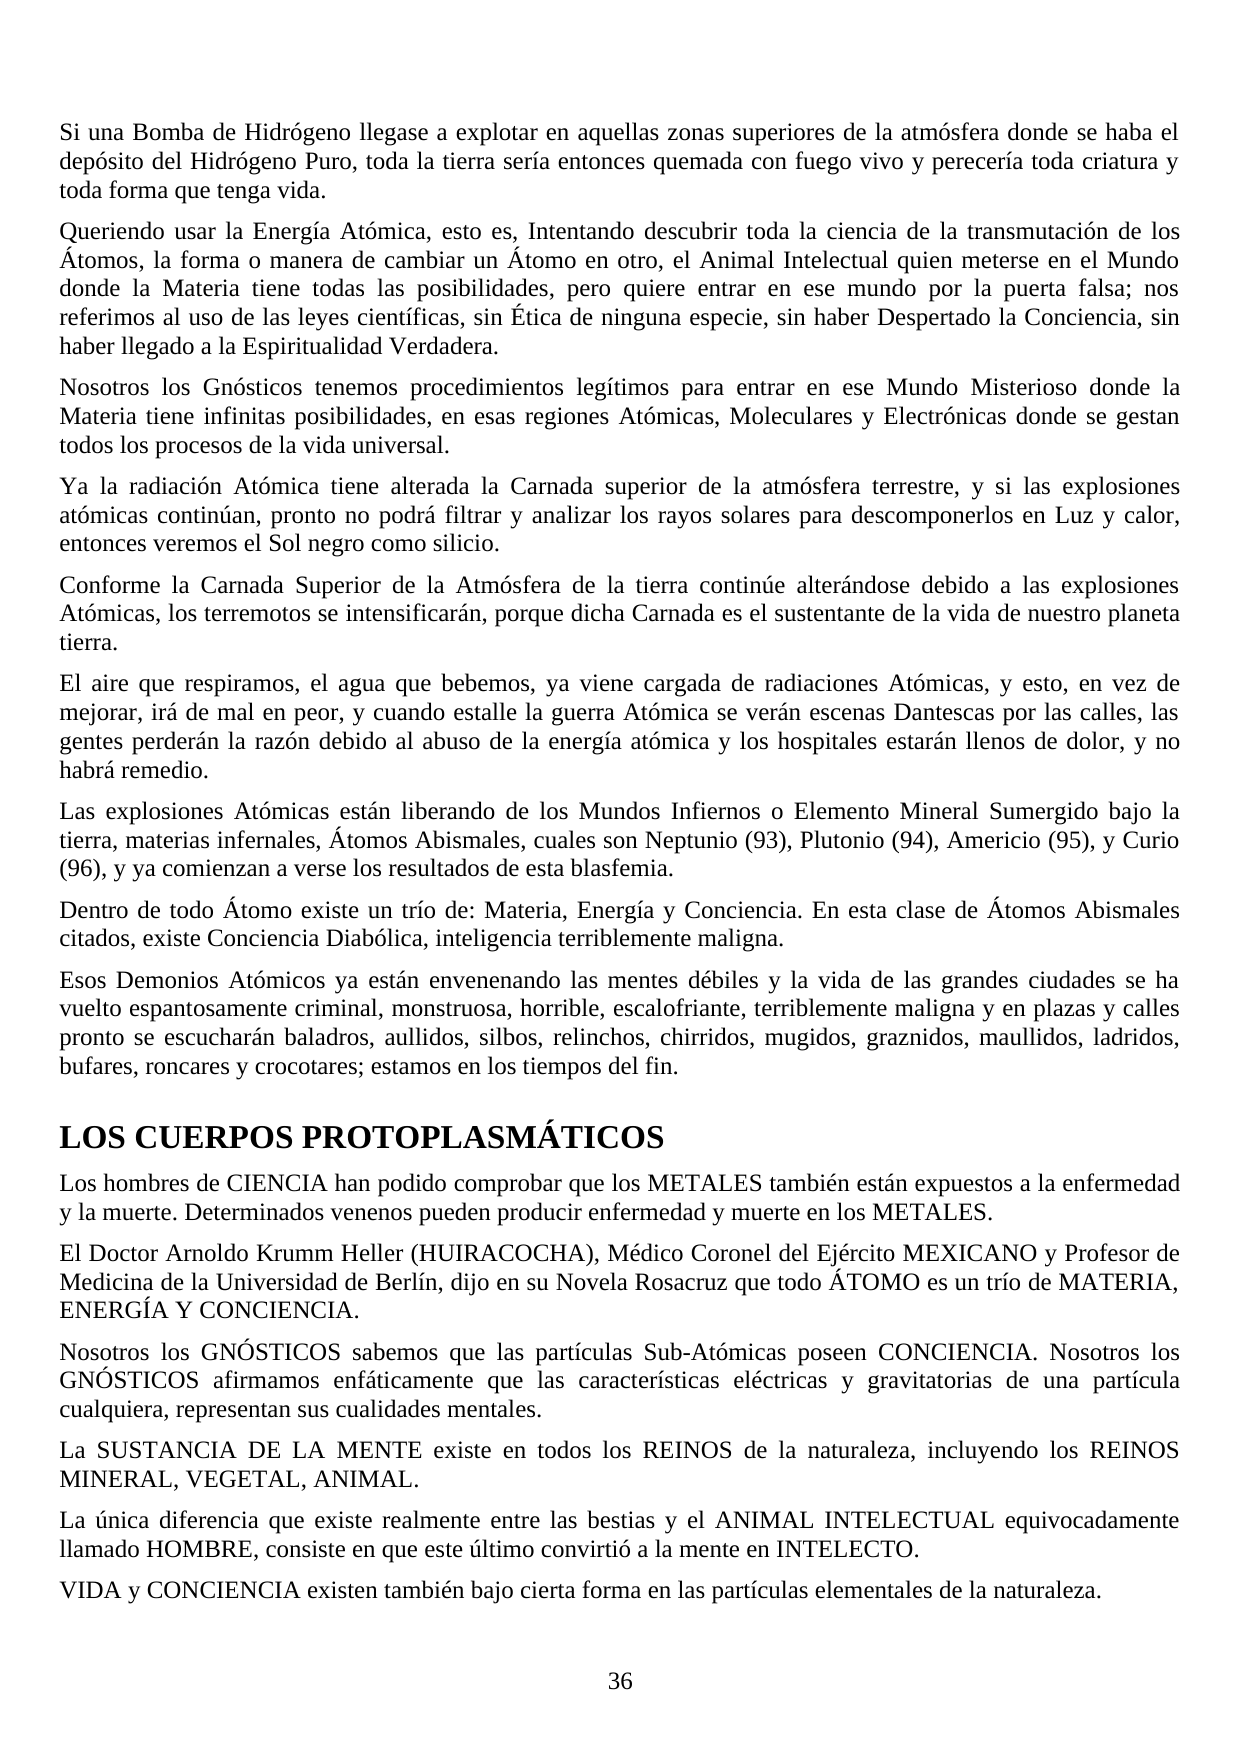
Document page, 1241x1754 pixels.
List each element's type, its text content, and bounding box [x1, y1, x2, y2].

text Si una Bomba de Hidrógeno llegase a explotar en aquellas zonas superiores de la atmósfera donde se haba el depósito del Hidrógeno Puro, toda la tierra sería entonces quemada con fuego vivo y perecería toda criatura y toda forma que tenga vida. [59, 117, 1181, 203]
text Conforme la Carnada Superior de la Atmósfera de la tierra continúe alterándose debido a las explosiones Atómicas, los terremotos se intensificarán, porque dicha Carnada es el sustentante de la vida de nuestro planeta tierra. [59, 570, 1181, 656]
text El Doctor Arnoldo Krumm Heller (HUIRACOCHA), Médico Coronel del Ejército MEXICANO y Profesor de Medicina de la Universidad de Berlín, dijo en su Novela Rosacruz que todo ÁTOMO es un trío de MATERIA, ENERGÍA Y CONCIENCIA. [59, 1238, 1181, 1324]
text Ya la radiación Atómica tiene alterada la Carnada superior de la atmósfera terrestre, y si las explosiones atómicas continúan, pronto no podrá filtrar y analizar los rayos solares para descomponerlos en Luz y calor, entonces veremos el Sol negro como silicio. [59, 471, 1181, 557]
text Dentro de todo Átomo existe un trío de: Materia, Energía y Conciencia. En esta clase de Átomos Abismales citados, existe Conciencia Diabólica, inteligencia terriblemente maligna. [59, 895, 1181, 952]
text La SUSTANCIA DE LA MENTE existe en todos los REINOS de la naturaleza, incluyendo los REINOS MINERAL, VEGETAL, ANIMAL. [59, 1436, 1181, 1493]
text Nosotros los GNÓSTICOS sabemos que las partículas Sub-Atómicas poseen CONCIENCIA. Nosotros los GNÓSTICOS afirmamos enfáticamente que las características eléctricas y gravitatorias de una partícula cualquiera, representan sus cualidades mentales. [59, 1337, 1181, 1423]
text Queriendo usar la Energía Atómica, esto es, Intentando descubrir toda la ciencia de la transmutación de los Átomos, la forma o manera de cambiar un Átomo en otro, el Animal Intelectual quien meterse en el Mundo donde la Materia tiene todas las posibilidades, pero quiere entrar en ese mundo por la puerta falsa; nos referimos al uso de las leyes científicas, sin Ética de ninguna especie, sin haber Despertado la Conciencia, sin haber llegado a la Espiritualidad Verdadera. [59, 216, 1181, 360]
text VIDA y CONCIENCIA existen también bajo cierta forma en las partículas elementales de la naturaleza. [59, 1576, 1181, 1604]
text El aire que respiramos, el agua que bebemos, ya viene cargada de radiaciones Atómicas, y esto, en vez de mejorar, irá de mal en peor, y cuando estalle la guerra Atómica se verán escenas Dantescas por las calles, las gentes perderán la razón debido al abuso de la energía atómica y los hospitales estarán llenos de dolor, y no habrá remedio. [59, 668, 1181, 783]
text Los hombres de CIENCIA han podido comprobar que los METALES también están expuestos a la enfermedad y la muerte. Determinados venenos pueden producir enfermedad y muerte en los METALES. [59, 1168, 1181, 1226]
text Las explosiones Atómicas están liberando de los Mundos Infiernos o Elemento Mineral Sumergido bajo la tierra, materias infernales, Átomos Abismales, cuales son Neptunio (93), Plutonio (94), Americio (95), y Curio (96), y ya comienzan a verse los resultados de esta blasfemia. [59, 796, 1181, 882]
text Nosotros los Gnósticos tenemos procedimientos legítimos para entrar en ese Mundo Misterioso donde la Materia tiene infinitas posibilidades, en esas regiones Atómicas, Moleculares y Electrónicas donde se gestan todos los procesos de la vida universal. [59, 372, 1181, 458]
subtitle LOS CUERPOS PROTOPLASMÁTICOS [59, 1117, 1181, 1156]
text Esos Demonios Atómicos ya están envenenando las mentes débiles y la vida de las grandes ciudades se ha vuelto espantosamente criminal, monstruosa, horrible, escalofriante, terriblemente maligna y en plazas y calles pronto se escucharán baladros, aullidos, silbos, relinchos, chirridos, mugidos, graznidos, maullidos, ladridos, bufares, roncares y crocotares; estamos en los tiempos del fin. [59, 965, 1181, 1080]
text La única diferencia que existe realmente entre las bestias y el ANIMAL INTELECTUAL equivocadamente llamado HOMBRE, consiste en que este último convirtió a la mente en INTELECTO. [59, 1506, 1181, 1563]
